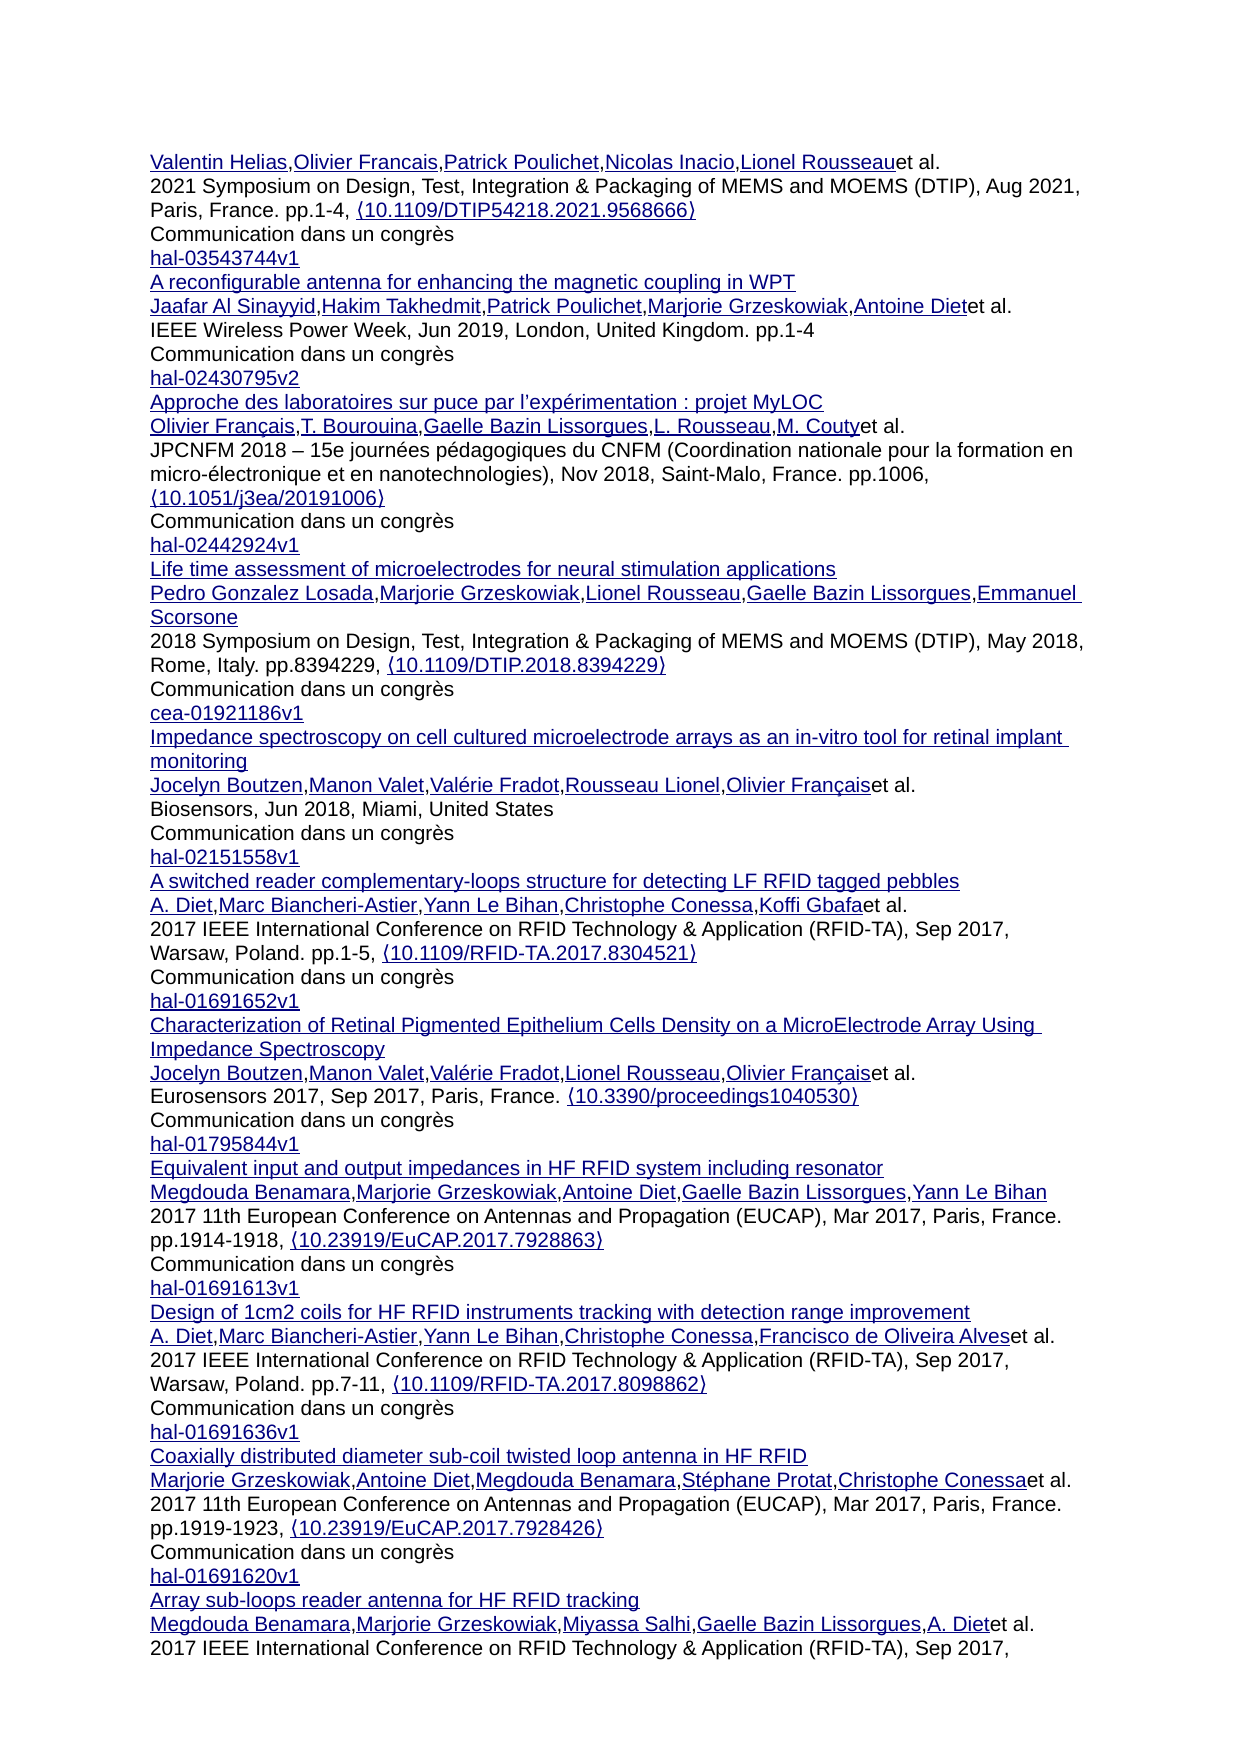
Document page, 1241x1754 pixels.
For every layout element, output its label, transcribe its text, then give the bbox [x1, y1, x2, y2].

table_cell Array sub-loops reader antenna for HF RFID tracking Megdouda Benamara,Marjorie Grzeskowiak,Miyassa Salhi,Gaelle Bazin Lissorgues,A. Dietet al. 2017 IEEE International Conference on RFID Technology & Application (RFID-TA), Sep 2017, [150, 1588, 1090, 1659]
table_cell A reconfigurable antenna for enhancing the magnetic coupling in WPT Jaafar Al Sinayyid,Hakim Takhedmit,Patrick Poulichet,Marjorie Grzeskowiak,Antoine Dietet al. IEEE Wireless Power Week, Jun 2019, London, United Kingdom. pp.1-4 Communication dans un congrès hal-02430795v2 [150, 270, 1090, 389]
table_cell Coaxially distributed diameter sub-coil twisted loop antenna in HF RFID Marjorie Grzeskowiak,Antoine Diet,Megdouda Benamara,Stéphane Protat,Christophe Conessaet al. 2017 11th European Conference on Antennas and Propagation (EUCAP), Mar 2017, Paris, France. pp.1919-1923, ⟨10.23919/EuCAP.2017.7928426⟩ Communication dans un congrès hal-01691620v1 [150, 1444, 1090, 1587]
table_cell Equivalent input and output impedances in HF RFID system including resonator Megdouda Benamara,Marjorie Grzeskowiak,Antoine Diet,Gaelle Bazin Lissorgues,Yann Le Bihan 2017 11th European Conference on Antennas and Propagation (EUCAP), Mar 2017, Paris, France. pp.1914-1918, ⟨10.23919/EuCAP.2017.7928863⟩ Communication dans un congrès hal-01691613v1 [150, 1156, 1090, 1300]
table_cell Characterization of Retinal Pigmented Epithelium Cells Density on a MicroElectrode Array Using Impedance Spectroscopy Jocelyn Boutzen,Manon Valet,Valérie Fradot,Lionel Rousseau,Olivier Françaiset al. Eurosensors 2017, Sep 2017, Paris, France. ⟨10.3390/proceedings1040530⟩ Communication dans un congrès hal-01795844v1 [150, 1013, 1090, 1156]
table_cell Design of 1cm2 coils for HF RFID instruments tracking with detection range improvement A. Diet,Marc Biancheri-Astier,Yann Le Bihan,Christophe Conessa,Francisco de Oliveira Alveset al. 2017 IEEE International Conference on RFID Technology & Application (RFID-TA), Sep 2017, Warsaw, Poland. pp.7-11, ⟨10.1109/RFID-TA.2017.8098862⟩ Communication dans un congrès hal-01691636v1 [150, 1300, 1090, 1444]
table_cell Valentin Helias,Olivier Francais,Patrick Poulichet,Nicolas Inacio,Lionel Rousseauet al. 2021 Symposium on Design, Test, Integration & Packaging of MEMS and MOEMS (DTIP), Aug 2021, Paris, France. pp.1-4, ⟨10.1109/DTIP54218.2021.9568666⟩ Communication dans un congrès hal-03543744v1 [150, 150, 1090, 270]
table_cell Approche des laboratoires sur puce par l’expérimentation : projet MyLOC Olivier Français,T. Bourouina,Gaelle Bazin Lissorgues,L. Rousseau,M. Coutyet al. JPCNFM 2018 – 15e journées pédagogiques du CNFM (Coordination nationale pour la formation en micro-électronique et en nanotechnologies), Nov 2018, Saint-Malo, France. pp.1006, ⟨10.1051/j3ea/20191006⟩ Communication dans un congrès hal-02442924v1 [150, 390, 1090, 557]
table_cell Impedance spectroscopy on cell cultured microelectrode arrays as an in-vitro tool for retinal implant monitoring Jocelyn Boutzen,Manon Valet,Valérie Fradot,Rousseau Lionel,Olivier Françaiset al. Biosensors, Jun 2018, Miami, United States Communication dans un congrès hal-02151558v1 [150, 725, 1090, 869]
table_cell A switched reader complementary-loops structure for detecting LF RFID tagged pebbles A. Diet,Marc Biancheri-Astier,Yann Le Bihan,Christophe Conessa,Koffi Gbafaet al. 2017 IEEE International Conference on RFID Technology & Application (RFID-TA), Sep 2017, Warsaw, Poland. pp.1-5, ⟨10.1109/RFID-TA.2017.8304521⟩ Communication dans un congrès hal-01691652v1 [150, 869, 1090, 1012]
table_cell Life time assessment of microelectrodes for neural stimulation applications Pedro Gonzalez Losada,Marjorie Grzeskowiak,Lionel Rousseau,Gaelle Bazin Lissorgues,Emmanuel Scorsone 2018 Symposium on Design, Test, Integration & Packaging of MEMS and MOEMS (DTIP), May 2018, Rome, Italy. pp.8394229, ⟨10.1109/DTIP.2018.8394229⟩ Communication dans un congrès cea-01921186v1 [150, 557, 1090, 725]
